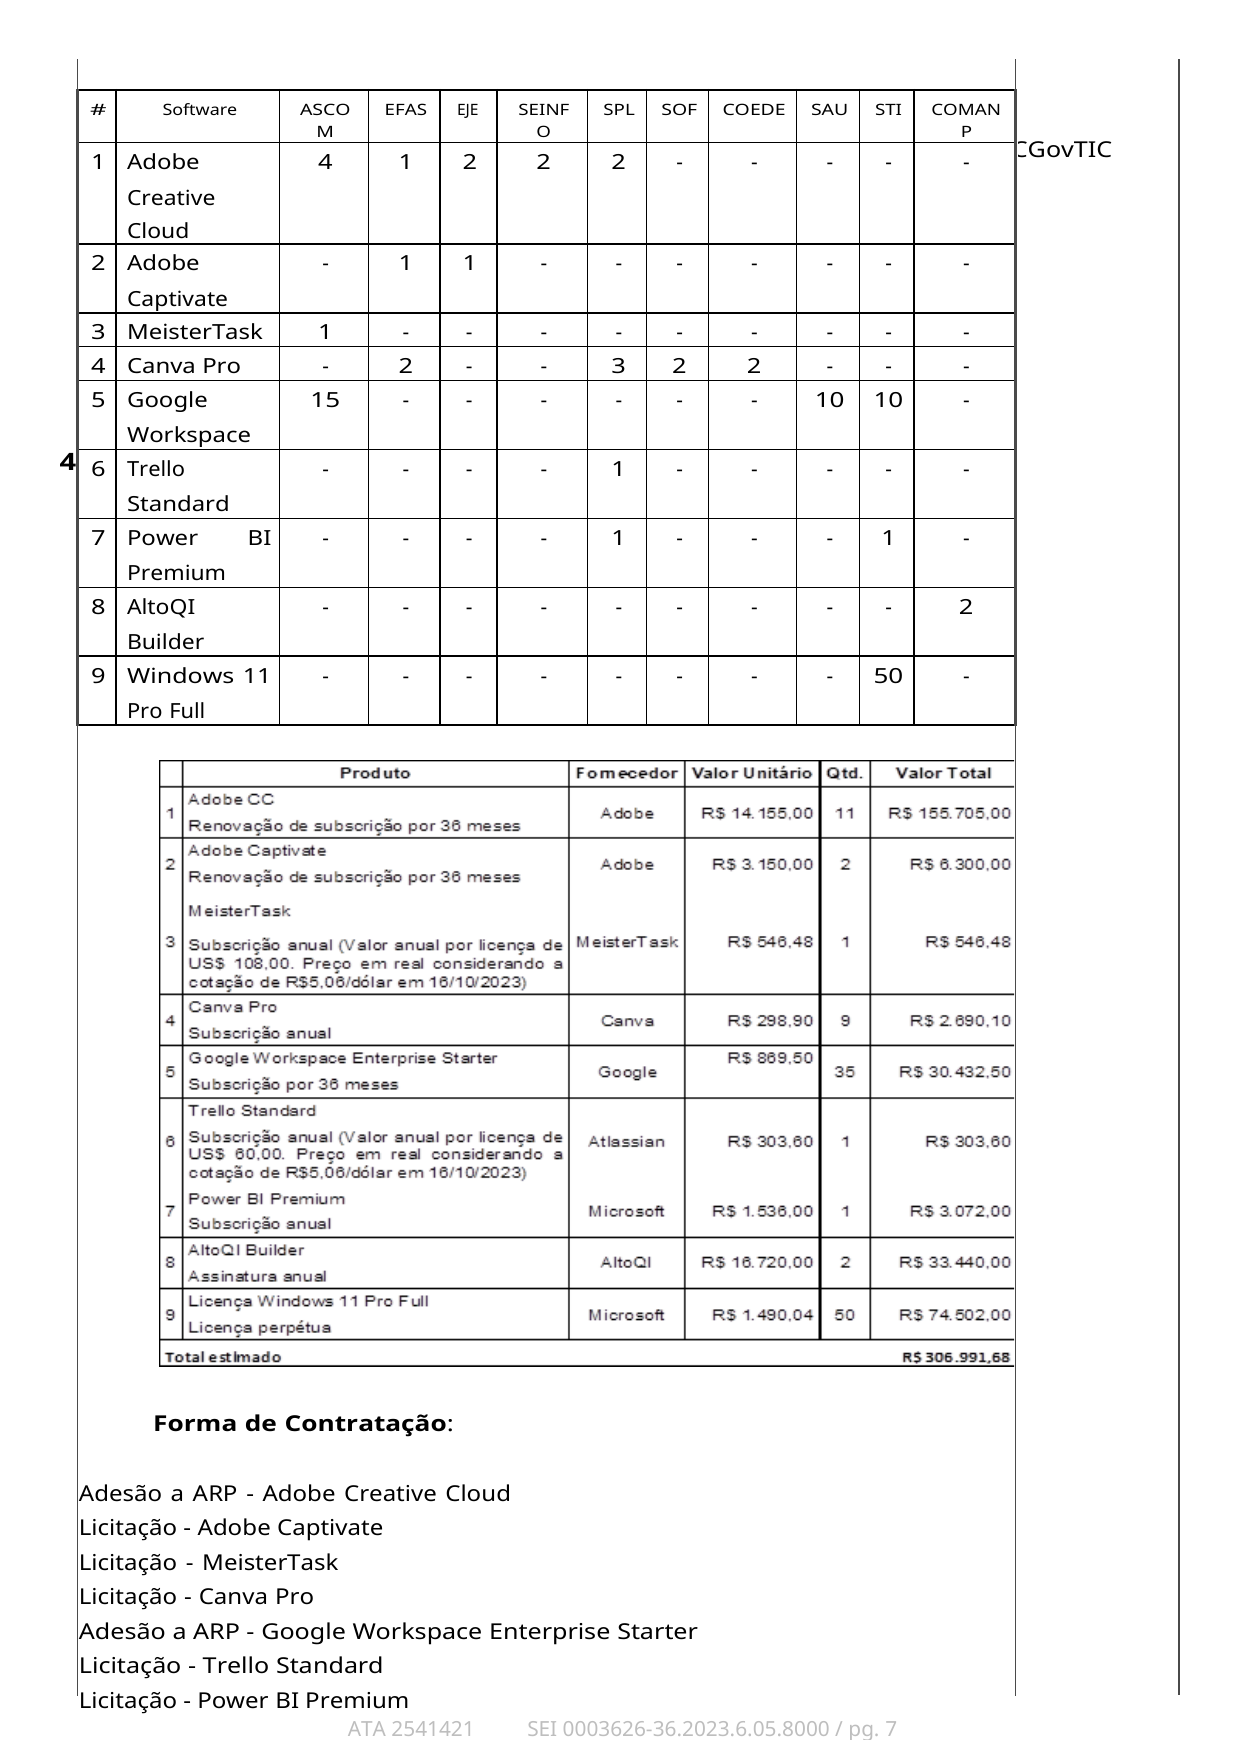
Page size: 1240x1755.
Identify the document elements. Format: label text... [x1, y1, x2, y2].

table_cell - [647, 381, 708, 448]
table_cell - [915, 143, 1014, 243]
table_cell - [369, 314, 439, 346]
table_cell - [647, 245, 708, 312]
table_cell 15 [280, 381, 368, 448]
table_cell 1 [280, 314, 368, 346]
table_cell 1 [441, 245, 496, 312]
table_cell - [280, 450, 368, 517]
table_cell - [369, 657, 439, 724]
table_cell 7 [79, 519, 115, 586]
table_cell - [280, 657, 368, 724]
text CGovTIC [48, 133, 76, 163]
table_cell 1 [588, 519, 646, 586]
table_cell - [647, 143, 708, 243]
table_cell Google Workspace [117, 381, 279, 448]
table_cell STI [860, 91, 913, 142]
table_cell - [441, 450, 496, 517]
table_cell - [280, 588, 368, 655]
table_cell Power BI Premium [117, 519, 279, 586]
table_cell Adobe Creative Cloud [117, 143, 279, 243]
table_cell - [498, 347, 587, 379]
table_cell 2 [79, 245, 115, 312]
text [1018, 445, 1178, 478]
table_cell # [79, 91, 115, 142]
table_cell - [797, 657, 859, 724]
table_cell - [280, 347, 368, 379]
table_cell 5 [79, 381, 115, 448]
table_cell - [860, 450, 913, 517]
table_cell - [915, 347, 1014, 379]
table_cell - [441, 347, 496, 379]
table_cell - [709, 450, 796, 517]
table_cell - [280, 245, 368, 312]
table_cell - [860, 245, 913, 312]
table_cell 2 [588, 143, 646, 243]
table_cell - [588, 245, 646, 312]
table_cell - [588, 657, 646, 724]
table_cell MeisterTask [117, 314, 279, 346]
table_cell 1 [588, 450, 646, 517]
table_cell SAU [797, 91, 859, 142]
table_cell - [709, 381, 796, 448]
table_cell 2 [441, 143, 496, 243]
table_header [78, 59, 1015, 89]
table_cell - [369, 381, 439, 448]
table_cell 2 [709, 347, 796, 379]
table_cell - [498, 588, 587, 655]
table_cell 50 [860, 657, 913, 724]
table_cell - [647, 657, 708, 724]
table_cell - [441, 588, 496, 655]
table_cell - [588, 314, 646, 346]
table_cell - [647, 314, 708, 346]
table_cell - [441, 381, 496, 448]
table_cell - [709, 245, 796, 312]
table_cell SPL [588, 91, 646, 142]
table_cell EJE [441, 91, 496, 142]
table_cell - [498, 381, 587, 448]
table_cell ASCOM [280, 91, 368, 142]
text [1180, 445, 1192, 478]
table_cell - [915, 381, 1014, 448]
table_cell SEINFO [498, 91, 587, 142]
table_cell - [797, 143, 859, 243]
table_cell - [498, 657, 587, 724]
table_cell Software [117, 91, 279, 142]
table_cell 2 [647, 347, 708, 379]
table_cell - [915, 314, 1014, 346]
table_cell - [498, 450, 587, 517]
table_cell - [498, 519, 587, 586]
table_cell - [915, 450, 1014, 517]
table_cell SOF [647, 91, 708, 142]
table_cell COEDE [709, 91, 796, 142]
table_cell 1 [79, 143, 115, 243]
table_cell - [369, 450, 439, 517]
table_cell - [441, 657, 496, 724]
table_cell - [709, 143, 796, 243]
table_cell - [709, 657, 796, 724]
table_cell 2 [915, 588, 1014, 655]
table_cell - [860, 347, 913, 379]
table_cell 4 [79, 347, 115, 379]
table_cell 10 [797, 381, 859, 448]
table_cell - [797, 245, 859, 312]
table_cell 4 [280, 143, 368, 243]
table_cell - [709, 519, 796, 586]
table_cell - [797, 588, 859, 655]
text 4 [59, 445, 76, 478]
table_cell Trello Standard [117, 450, 279, 517]
table_cell 10 [860, 381, 913, 448]
table_cell - [369, 588, 439, 655]
table_cell COMANP [915, 91, 1014, 142]
text CGovTIC [1018, 133, 1112, 163]
table_cell - [498, 314, 587, 346]
table_cell Windows 11 Pro Full [117, 657, 279, 724]
table_cell - [860, 588, 913, 655]
table_cell - [915, 519, 1014, 586]
table_cell - [915, 245, 1014, 312]
table_cell - [915, 657, 1014, 724]
table_cell - [709, 588, 796, 655]
table_cell - [797, 314, 859, 346]
table_cell 9 [79, 657, 115, 724]
table_cell - [647, 519, 708, 586]
table_cell 3 [79, 314, 115, 346]
table_cell - [280, 519, 368, 586]
table_cell AltoQI Builder [117, 588, 279, 655]
table_cell - [588, 381, 646, 448]
table_cell EFAS [369, 91, 439, 142]
table_cell - [647, 588, 708, 655]
table_cell - [797, 450, 859, 517]
table_cell 6 [79, 450, 115, 517]
table_cell - [797, 347, 859, 379]
table_cell - [441, 314, 496, 346]
table_cell 1 [860, 519, 913, 586]
table_cell Canva Pro [117, 347, 279, 379]
table_cell 2 [498, 143, 587, 243]
table_cell - [369, 519, 439, 586]
table_cell 2 [369, 347, 439, 379]
table_cell 8 [79, 588, 115, 655]
table_cell 1 [369, 245, 439, 312]
table_cell - [709, 314, 796, 346]
table_cell - [797, 519, 859, 586]
table_cell - [588, 588, 646, 655]
table_cell Forma de Contratação: Adesão a ARP - Adobe Creative Cloud Licitação - Adobe Captivate Licitação - MeisterTask Licitação - Canva Pro Adesão a ARP - Google Workspace Enterprise Starter Licitação - Trello Standard Licitação - Power BI Premium Inexigibilidade - AltoQI Builder Licitação - Licença Windows 11 Pro Full [78, 726, 1015, 1696]
table_cell - [860, 143, 913, 243]
table_cell - [647, 450, 708, 517]
table_cell - [860, 314, 913, 346]
table_cell 3 [588, 347, 646, 379]
table_cell 1 [369, 143, 439, 243]
table_cell Adobe Captivate [117, 245, 279, 312]
table_cell - [441, 519, 496, 586]
table_cell - [498, 245, 587, 312]
